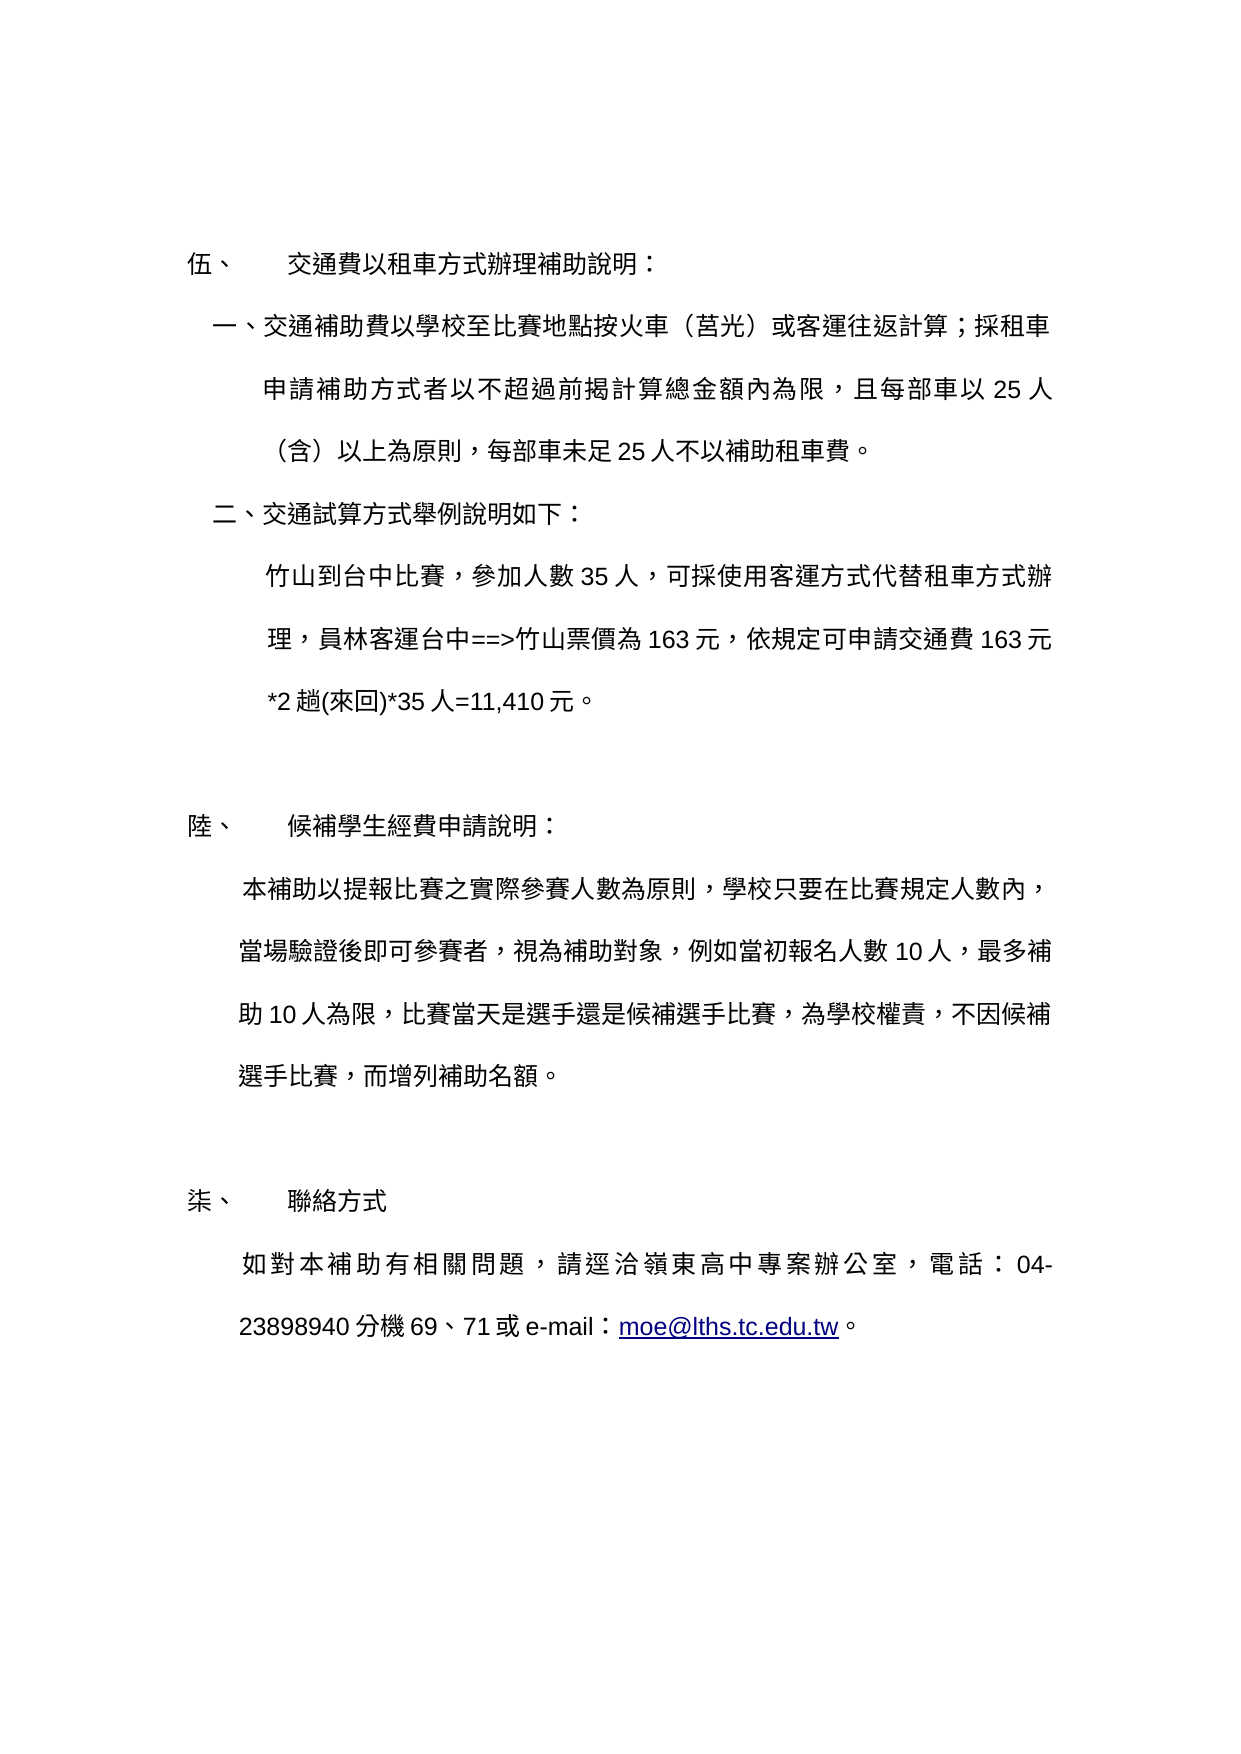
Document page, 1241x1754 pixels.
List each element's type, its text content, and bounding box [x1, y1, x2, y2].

text 一、交通補助費以學校至比賽地點按火車（莒光）或客運往返計算；採租車申請補助方式者以不超過前揭計算總金額內為限，且每部車以25人（含）以上為原則，每部車未足25人不以補助租車費。 [212, 283, 1053, 471]
list 候補學生經費申請說明： [187, 783, 1053, 846]
text 如對本補助有相關問題，請逕洽嶺東高中專案辦公室，電話：04-23898940分機69、71或e-mail：moe@lths.tc.edu.tw。 [238, 1221, 1053, 1346]
text 二、交通試算方式舉例說明如下： [212, 471, 1053, 533]
text 本補助以提報比賽之實際參賽人數為原則，學校只要在比賽規定人數內，當場驗證後即可參賽者，視為補助對象，例如當初報名人數10人，最多補助10人為限，比賽當天是選手還是候補選手比賽，為學校權責，不因候補選手比賽，而增列補助名額。 [238, 846, 1053, 1096]
list 交通費以租車方式辦理補助說明： [187, 221, 1053, 283]
list 聯絡方式 [187, 1158, 1053, 1221]
text 竹山到台中比賽，參加人數35人，可採使用客運方式代替租車方式辦理，員林客運台中==>竹山票價為163元，依規定可申請交通費163元*2趟(來回)*35人=11,410元。 [265, 533, 1053, 721]
